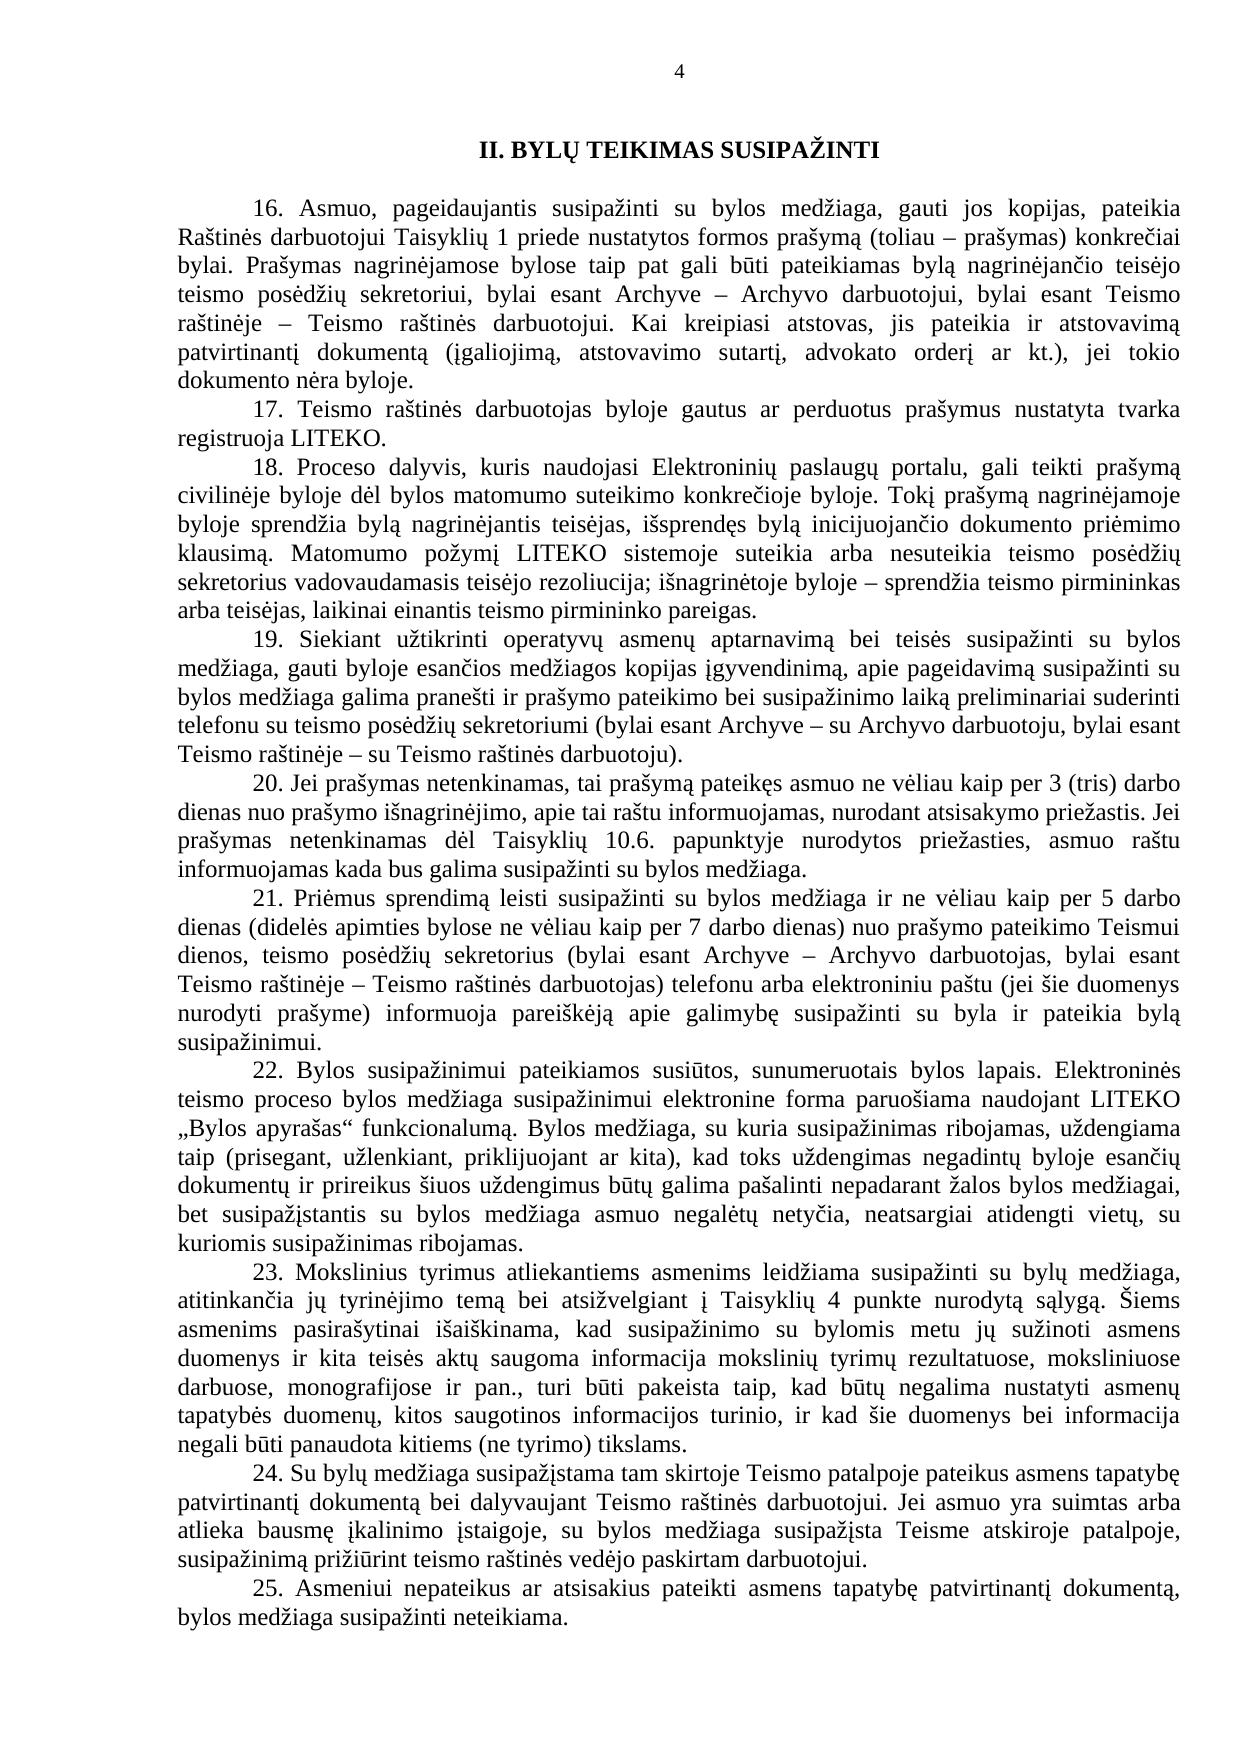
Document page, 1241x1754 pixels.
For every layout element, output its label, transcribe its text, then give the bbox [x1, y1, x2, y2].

text 22. Bylos susipažinimui pateikiamos susiūtos, sunumeruotais bylos lapais. Elektroninės teismo proceso bylos medžiaga susipažinimui elektronine forma paruošiama naudojant LITEKO „Bylos apyrašas“ funkcionalumą. Bylos medžiaga, su kuria susipažinimas ribojamas, uždengiama taip (prisegant, užlenkiant, priklijuojant ar kita), kad toks uždengimas negadintų byloje esančių dokumentų ir prireikus šiuos uždengimus būtų galima pašalinti nepadarant žalos bylos medžiagai, bet susipažįstantis su bylos medžiaga asmuo negalėtų netyčia, neatsargiai atidengti vietų, su kuriomis susipažinimas ribojamas. [177, 1056, 1181, 1257]
text 17. Teismo raštinės darbuotojas byloje gautus ar perduotus prašymus nustatyta tvarka registruoja LITEKO. [177, 394, 1181, 452]
text 16. Asmuo, pageidaujantis susipažinti su bylos medžiaga, gauti jos kopijas, pateikia Raštinės darbuotojui Taisyklių 1 priede nustatytos formos prašymą (toliau – prašymas) konkrečiai bylai. Prašymas nagrinėjamose bylose taip pat gali būti pateikiamas bylą nagrinėjančio teisėjo teismo posėdžių sekretoriui, bylai esant Archyve – Archyvo darbuotojui, bylai esant Teismo raštinėje – Teismo raštinės darbuotojui. Kai kreipiasi atstovas, jis pateikia ir atstovavimą patvirtinantį dokumentą (įgaliojimą, atstovavimo sutartį, advokato orderį ar kt.), jei tokio dokumento nėra byloje. [177, 193, 1181, 394]
text 23. Mokslinius tyrimus atliekantiems asmenims leidžiama susipažinti su bylų medžiaga, atitinkančia jų tyrinėjimo temą bei atsižvelgiant į Taisyklių 4 punkte nurodytą sąlygą. Šiems asmenims pasirašytinai išaiškinama, kad susipažinimo su bylomis metu jų sužinoti asmens duomenys ir kita teisės aktų saugoma informacija mokslinių tyrimų rezultatuose, moksliniuose darbuose, monografijose ir pan., turi būti pakeista taip, kad būtų negalima nustatyti asmenų tapatybės duomenų, kitos saugotinos informacijos turinio, ir kad šie duomenys bei informacija negali būti panaudota kitiems (ne tyrimo) tikslams. [177, 1257, 1181, 1458]
text 18. Proceso dalyvis, kuris naudojasi Elektroninių paslaugų portalu, gali teikti prašymą civilinėje byloje dėl bylos matomumo suteikimo konkrečioje byloje. Tokį prašymą nagrinėjamoje byloje sprendžia bylą nagrinėjantis teisėjas, išsprendęs bylą inicijuojančio dokumento priėmimo klausimą. Matomumo požymį LITEKO sistemoje suteikia arba nesuteikia teismo posėdžių sekretorius vadovaudamasis teisėjo rezoliucija; išnagrinėtoje byloje – sprendžia teismo pirmininkas arba teisėjas, laikinai einantis teismo pirmininko pareigas. [177, 452, 1181, 624]
text 19. Siekiant užtikrinti operatyvų asmenų aptarnavimą bei teisės susipažinti su bylos medžiaga, gauti byloje esančios medžiagos kopijas įgyvendinimą, apie pageidavimą susipažinti su bylos medžiaga galima pranešti ir prašymo pateikimo bei susipažinimo laiką preliminariai suderinti telefonu su teismo posėdžių sekretoriumi (bylai esant Archyve – su Archyvo darbuotoju, bylai esant Teismo raštinėje – su Teismo raštinės darbuotoju). [177, 624, 1181, 768]
text 21. Priėmus sprendimą leisti susipažinti su bylos medžiaga ir ne vėliau kaip per 5 darbo dienas (didelės apimties bylose ne vėliau kaip per 7 darbo dienas) nuo prašymo pateikimo Teismui dienos, teismo posėdžių sekretorius (bylai esant Archyve – Archyvo darbuotojas, bylai esant Teismo raštinėje – Teismo raštinės darbuotojas) telefonu arba elektroniniu paštu (jei šie duomenys nurodyti prašyme) informuoja pareiškėją apie galimybę susipažinti su byla ir pateikia bylą susipažinimui. [177, 883, 1181, 1056]
text II. BYLŲ TEIKIMAS SUSIPAŽINTI [177, 136, 1181, 164]
text 20. Jei prašymas netenkinamas, tai prašymą pateikęs asmuo ne vėliau kaip per 3 (tris) darbo dienas nuo prašymo išnagrinėjimo, apie tai raštu informuojamas, nurodant atsisakymo priežastis. Jei prašymas netenkinamas dėl Taisyklių 10.6. papunktyje nurodytos priežasties, asmuo raštu informuojamas kada bus galima susipažinti su bylos medžiaga. [177, 768, 1181, 883]
text 24. Su bylų medžiaga susipažįstama tam skirtoje Teismo patalpoje pateikus asmens tapatybę patvirtinantį dokumentą bei dalyvaujant Teismo raštinės darbuotojui. Jei asmuo yra suimtas arba atlieka bausmę įkalinimo įstaigoje, su bylos medžiaga susipažįsta Teisme atskiroje patalpoje, susipažinimą prižiūrint teismo raštinės vedėjo paskirtam darbuotojui. [177, 1458, 1181, 1573]
text 25. Asmeniui nepateikus ar atsisakius pateikti asmens tapatybę patvirtinantį dokumentą, bylos medžiaga susipažinti neteikiama. [177, 1573, 1181, 1631]
